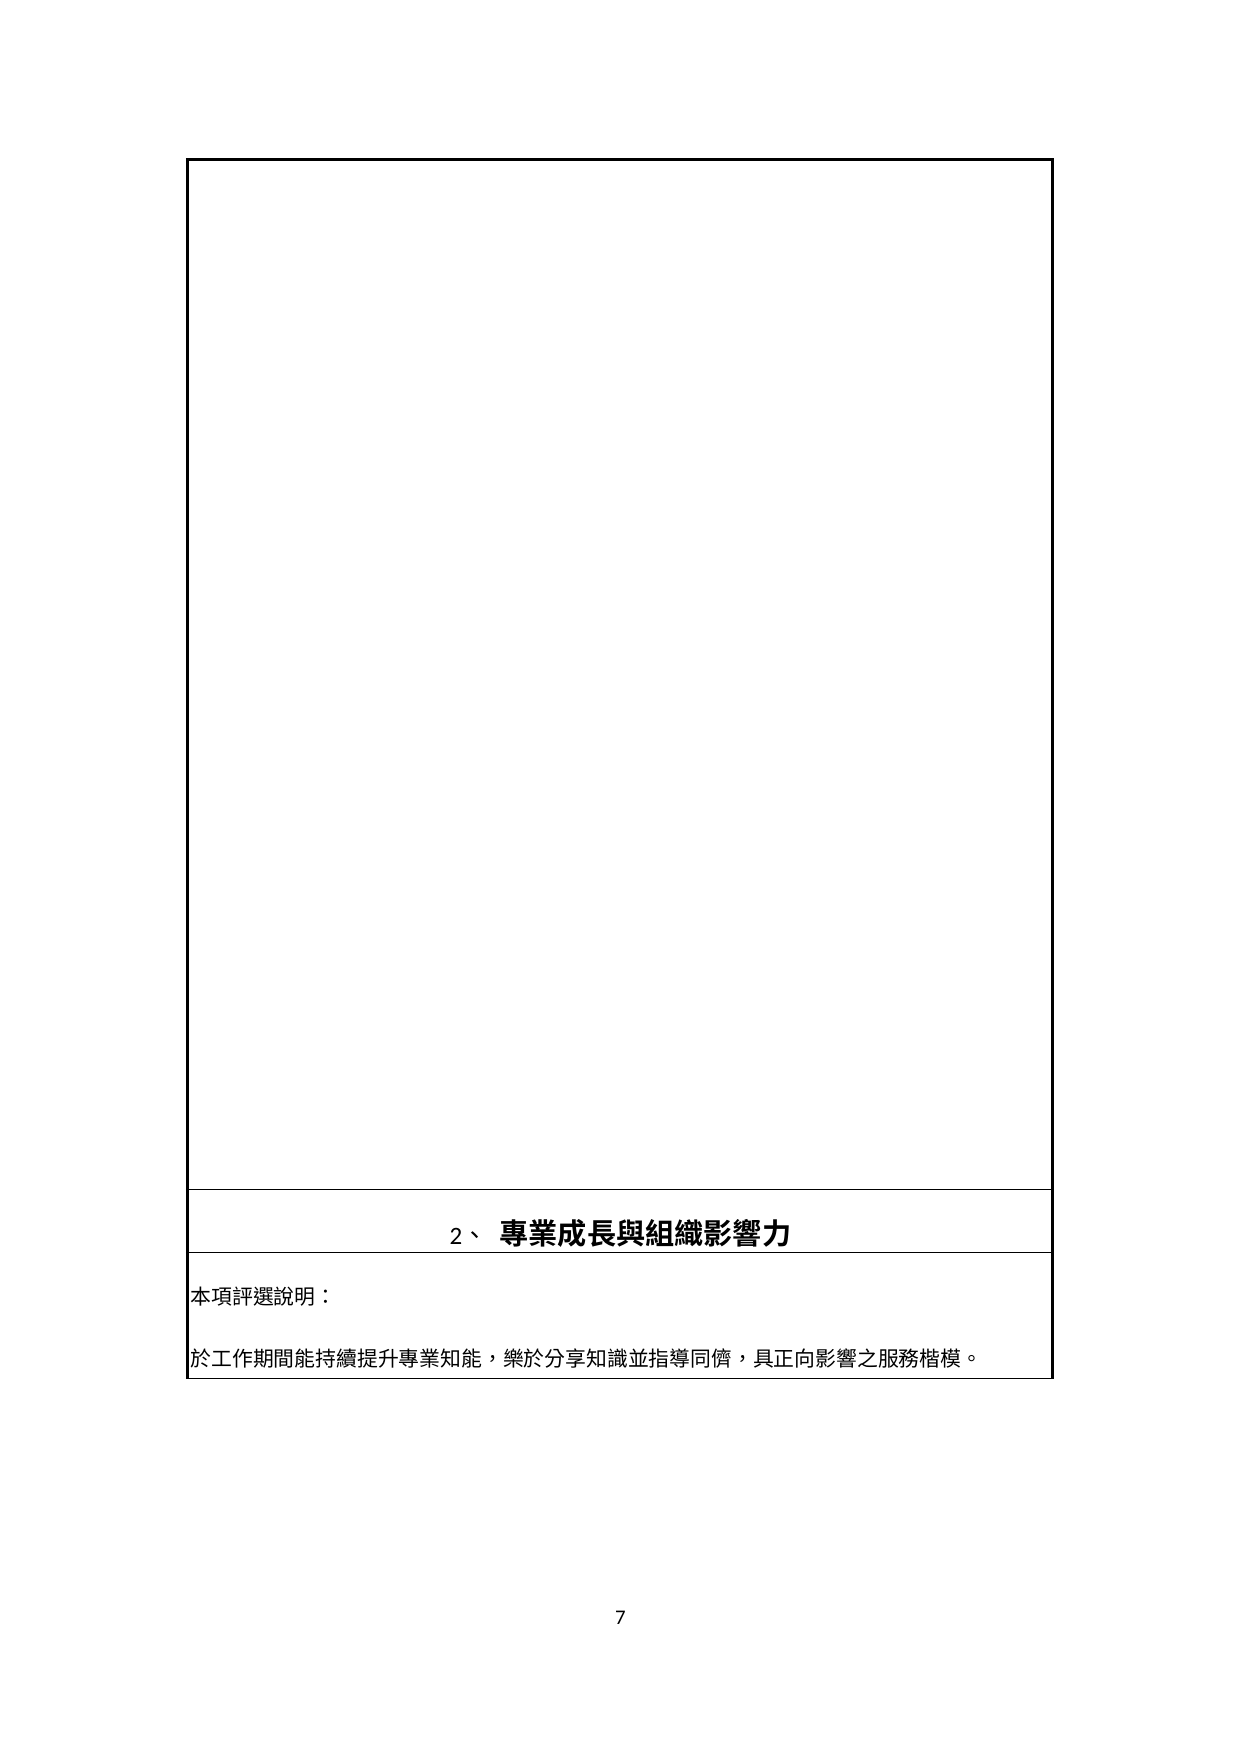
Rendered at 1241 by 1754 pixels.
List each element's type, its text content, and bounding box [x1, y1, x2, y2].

table_cell [189, 161, 1051, 1189]
table_cell 專業成長與組織影響力 [189, 1190, 1051, 1252]
table_cell 本項評選說明： 於工作期間能持續提升專業知能，樂於分享知識並指導同儕，具正向影響之服務楷模。 [189, 1253, 1051, 1378]
